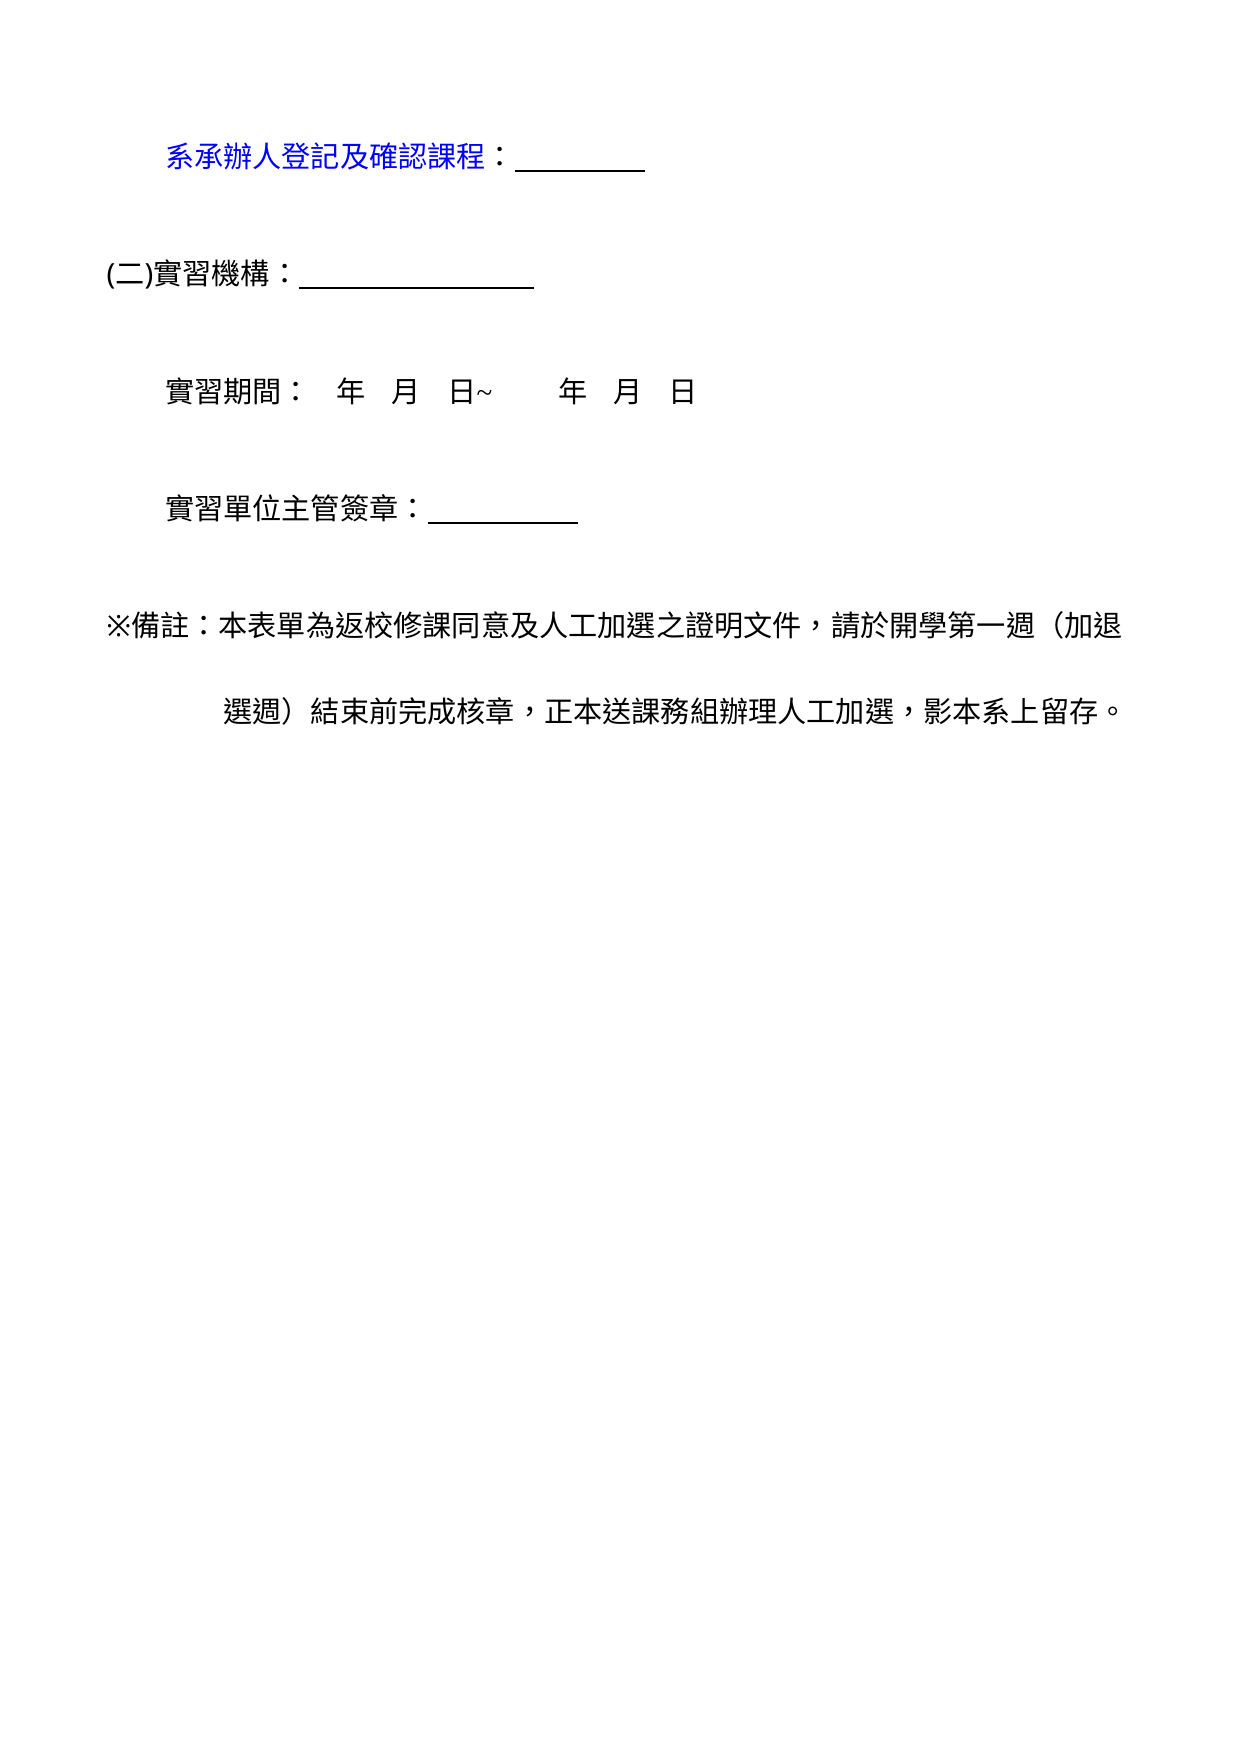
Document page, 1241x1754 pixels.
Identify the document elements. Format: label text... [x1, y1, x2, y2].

text 實習期間： 年 月 日~ 年 月 日 [106, 352, 1134, 427]
text 實習單位主管簽章： [106, 469, 1134, 544]
text 系承辦人登記及確認課程： [106, 117, 1134, 192]
text (二)實習機構： [106, 234, 1134, 309]
text ※備註：本表單為返校修課同意及人工加選之證明文件，請於開學第一週（加退選週）結束前完成核章，正本送課務組辦理人工加選，影本系上留存。 [106, 586, 1134, 748]
